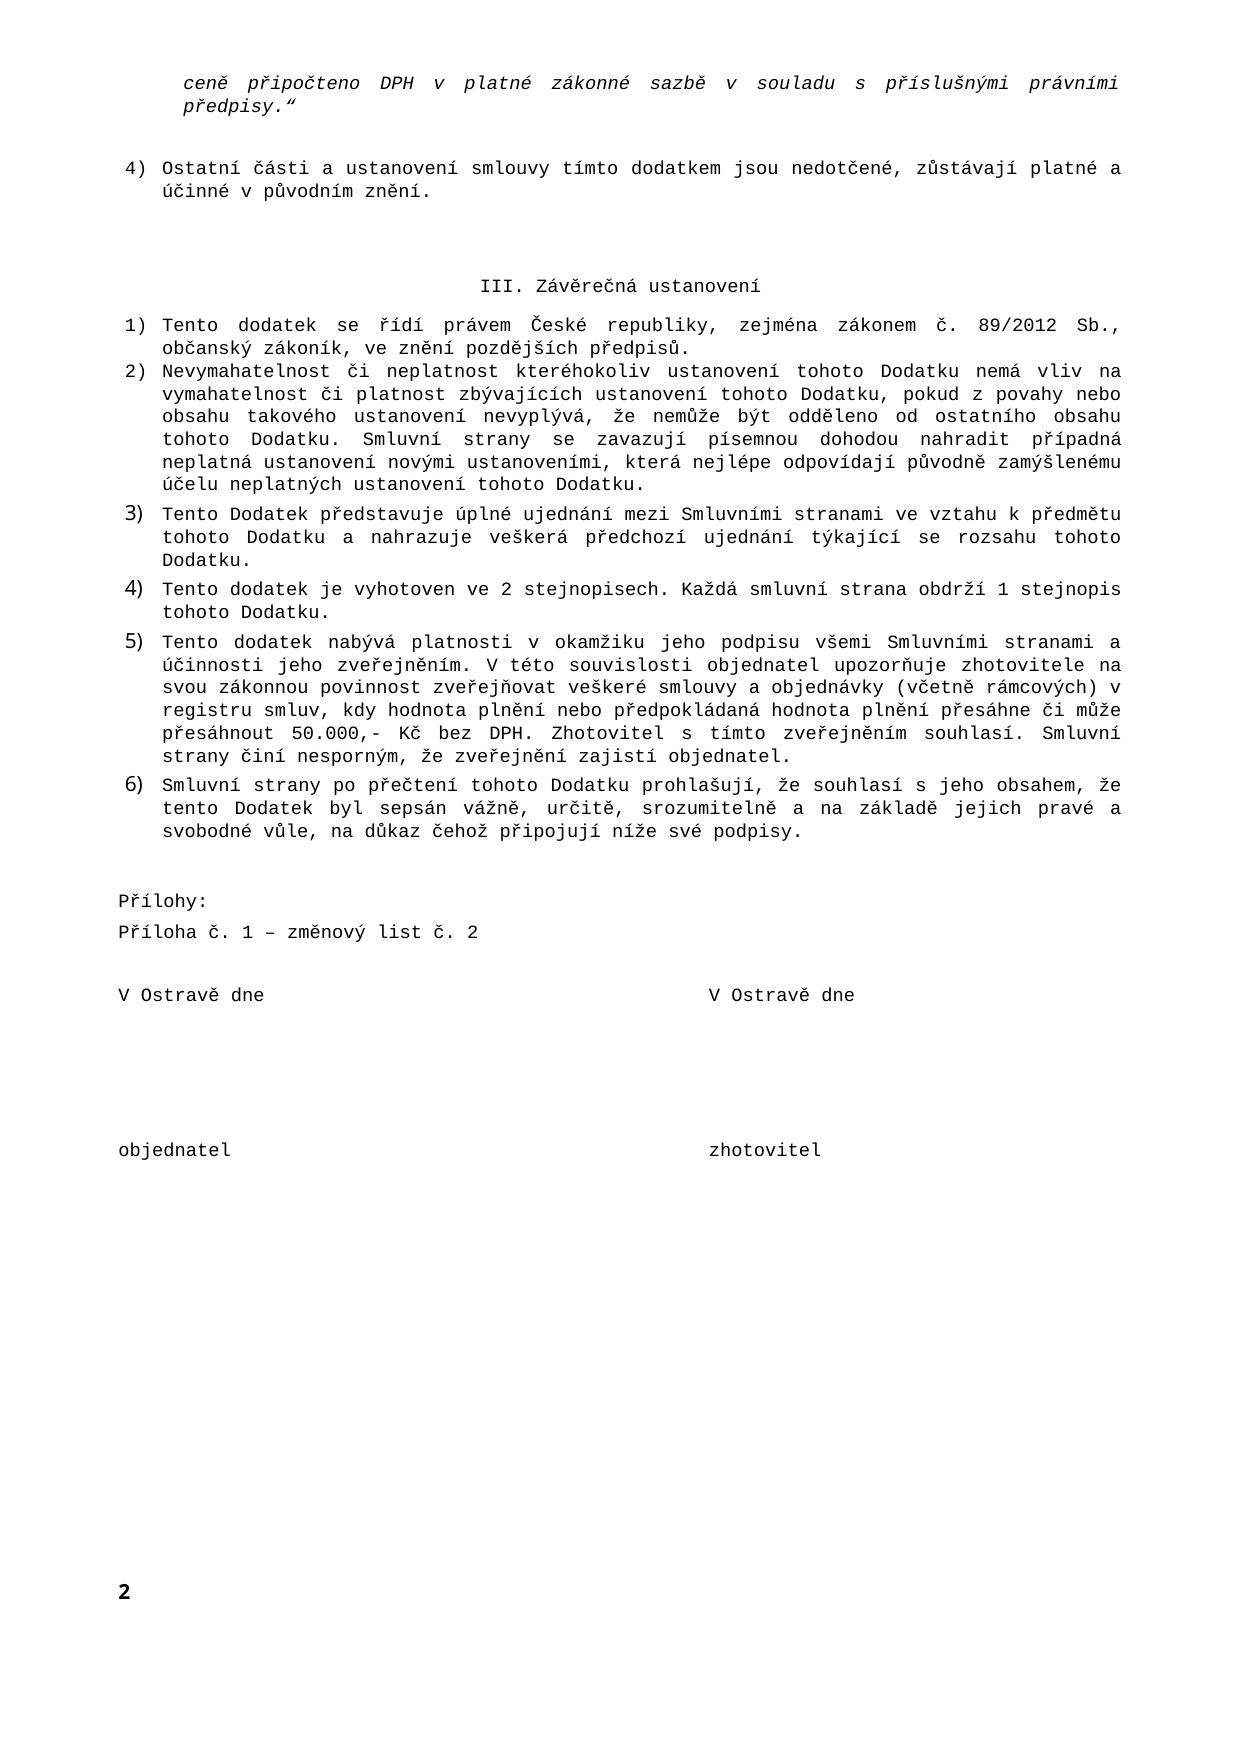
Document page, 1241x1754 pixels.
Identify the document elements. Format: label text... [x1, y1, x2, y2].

text V Ostravě dne V Ostravě dne [118, 985, 1122, 1007]
text objednatel zhotovitel [118, 1141, 1122, 1162]
text Příloha č. 1 – změnový list č. 2 [118, 923, 1122, 944]
list Ostatní části a ustanovení smlouvy tímto dodatkem jsou nedotčené, zůstávají platné a účinné v původním znění. [124, 159, 1122, 203]
list Tento dodatek se řídí právem České republiky, zejména zákonem č. 89/2012 Sb., občanský zákoník, ve znění pozdějších předpisů. [124, 316, 1122, 360]
list Smluvní strany po přečtení tohoto Dodatku prohlašují, že souhlasí s jeho obsahem, že tento Dodatek byl sepsán vážně, určitě, srozumitelně a na základě jejich pravé a svobodné vůle, na důkaz čehož připojují níže své podpisy. [124, 769, 1122, 843]
list Tento dodatek nabývá platnosti v okamžiku jeho podpisu všemi Smluvními stranami a účinnosti jeho zveřejněním. V této souvislosti objednatel upozorňuje zhotovitele na svou zákonnou povinnost zveřejňovat veškeré smlouvy a objednávky (včetně rámcových) v registru smluv, kdy hodnota plnění nebo předpokládaná hodnota plnění přesáhne či může přesáhnout 50.000,- Kč bez DPH. Zhotovitel s tímto zveřejněním souhlasí. Smluvní strany činí nesporným, že zveřejnění zajistí objednatel. [124, 626, 1122, 768]
list Nevymahatelnost či neplatnost kteréhokoliv ustanovení tohoto Dodatku nemá vliv na vymahatelnost či platnost zbývajících ustanovení tohoto Dodatku, pokud z povahy nebo obsahu takového ustanovení nevyplývá, že nemůže být odděleno od ostatního obsahu tohoto Dodatku. Smluvní strany se zavazují písemnou dohodou nahradit případná neplatná ustanovení novými ustanoveními, která nejlépe odpovídají původně zamýšlenému účelu neplatných ustanovení tohoto Dodatku. [124, 362, 1122, 496]
text ceně připočteno DPH v platné zákonné sazbě v souladu s příslušnými právními předpisy.“ [183, 74, 1122, 118]
text Přílohy: [118, 892, 1122, 913]
text III. Závěrečná ustanovení [118, 277, 1122, 298]
list Tento dodatek je vyhotoven ve 2 stejnopisech. Každá smluvní strana obdrží 1 stejnopis tohoto Dodatku. [124, 573, 1122, 624]
list Tento Dodatek představuje úplné ujednání mezi Smluvními stranami ve vztahu k předmětu tohoto Dodatku a nahrazuje veškerá předchozí ujednání týkající se rozsahu tohoto Dodatku. [124, 498, 1122, 572]
